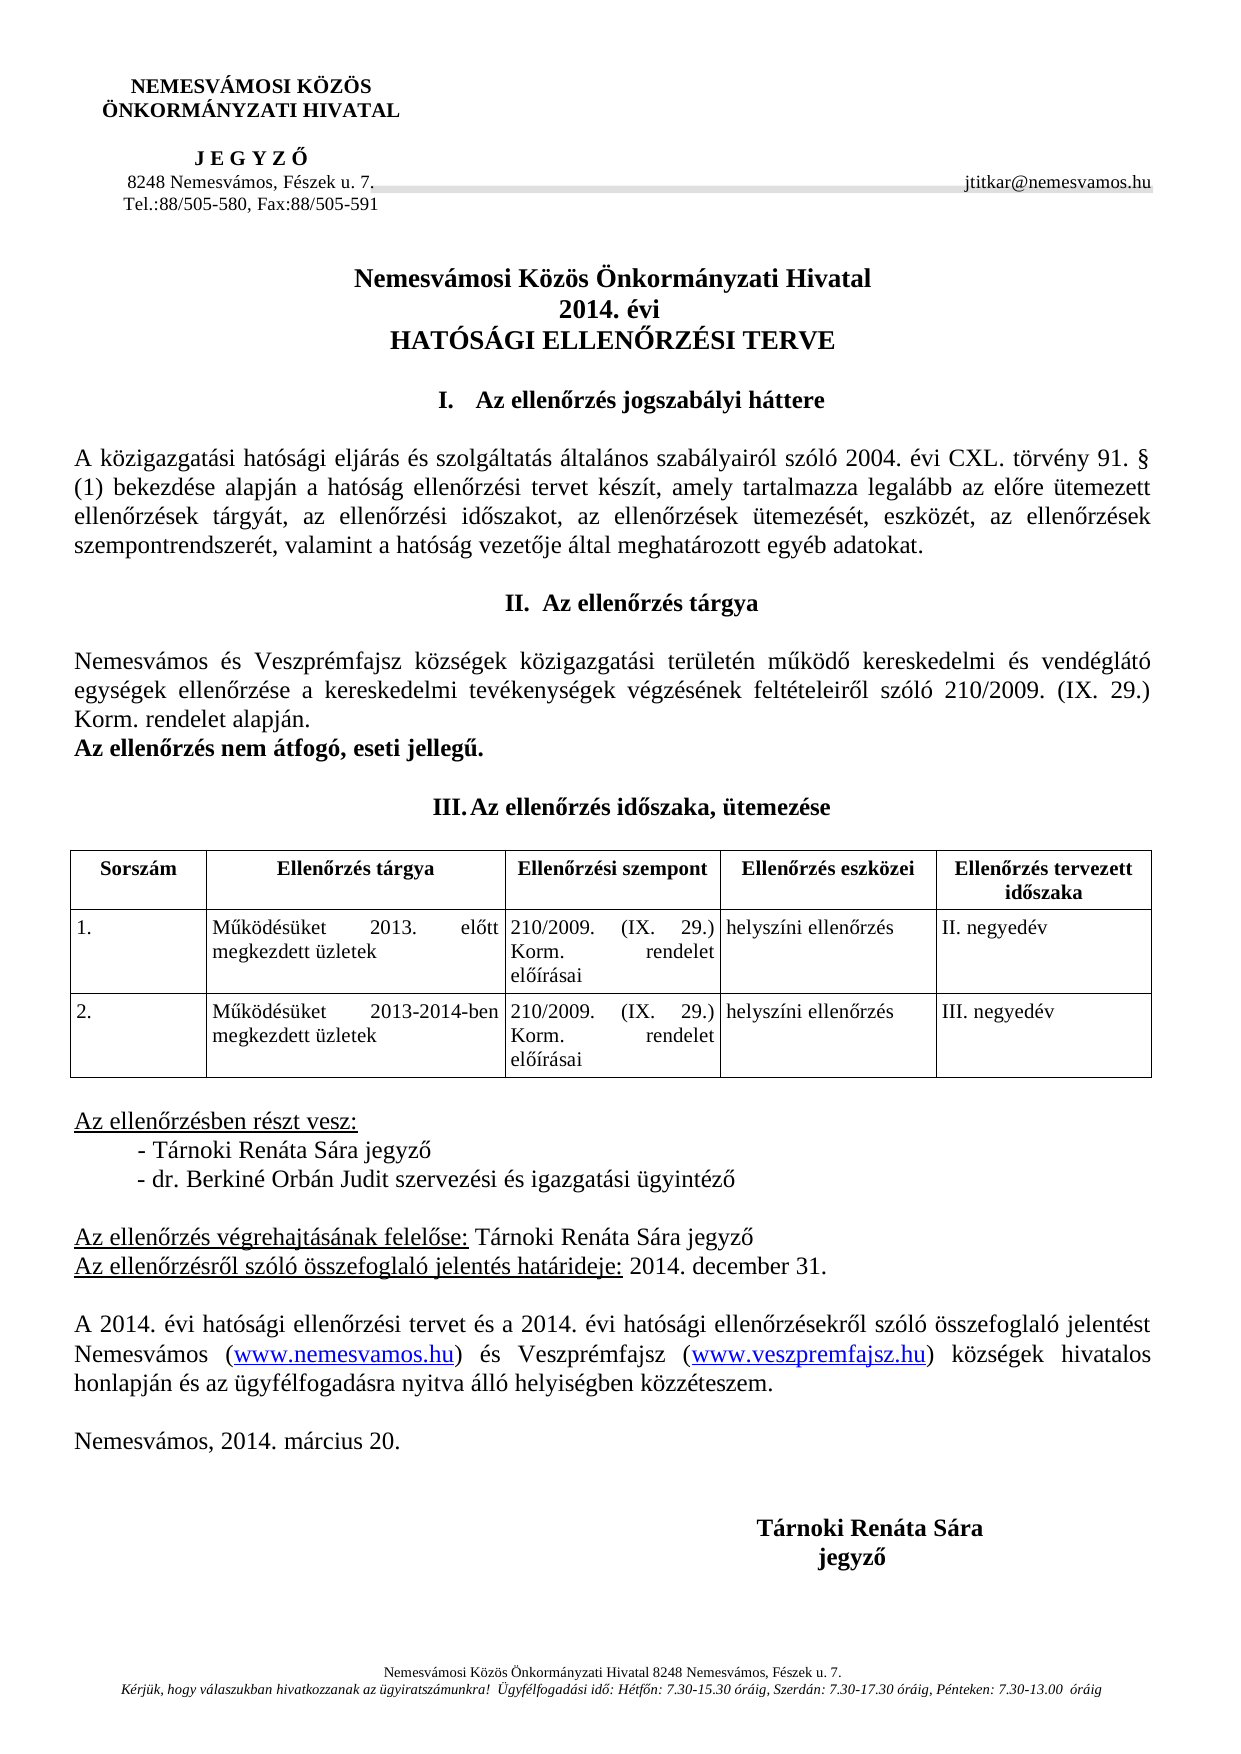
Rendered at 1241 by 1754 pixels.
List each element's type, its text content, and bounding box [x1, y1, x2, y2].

text Az ellenőrzésről szóló összefoglaló jelentés határideje: 2014. december 31. [74, 1251, 1151, 1280]
table_cell Működésüket 2013-2014-ben megkezdett üzletek [207, 994, 505, 1077]
table_cell 1. [71, 910, 206, 993]
table_cell II. negyedév [937, 910, 1151, 993]
table_cell helyszíni ellenőrzés [721, 910, 936, 993]
table_cell Működésüket 2013. előtt megkezdett üzletek [207, 910, 505, 993]
text Az ellenőrzés végrehajtásának felelőse: Tárnoki Renáta Sára jegyző [74, 1222, 1151, 1251]
text jegyző [74, 1542, 1151, 1571]
text 2014. évi [74, 293, 1151, 324]
list - dr. Berkiné Orbán Judit szervezési és igazgatási ügyintéző [80, 1164, 1151, 1193]
text A közigazgatási hatósági eljárás és szolgáltatás általános szabályairól szóló 2004. évi CXL. törvény 91. § (1) bekezdése alapján a hatóság ellenőrzési tervet készít, amely tartalmazza legalább az előre ütemezett ellenőrzések tárgyát, az ellenőrzési időszakot, az ellenőrzések ütemezését, eszközét, az ellenőrzések szempontrendszerét, valamint a hatóság vezetője által meghatározott egyéb adatokat. [74, 443, 1151, 559]
text Nemesvámos, 2014. március 20. [74, 1426, 1151, 1455]
list - Tárnoki Renáta Sára jegyző [74, 1135, 1151, 1164]
text Nemesvámosi Közös Önkormányzati Hivatal [74, 262, 1151, 293]
table_cell helyszíni ellenőrzés [721, 994, 936, 1077]
table_header Ellenőrzés tervezett időszaka [937, 851, 1151, 909]
table_cell 2. [71, 994, 206, 1077]
text HATÓSÁGI ELLENŐRZÉSI TERVE [74, 324, 1151, 356]
table_header Ellenőrzési szempont [506, 851, 720, 909]
text Az ellenőrzésben részt vesz: [74, 1106, 1151, 1135]
text Nemesvámos és Veszprémfajsz községek közigazgatási területén működő kereskedelmi és vendéglátó egységek ellenőrzése a kereskedelmi tevékenységek végzésének feltételeiről szóló 210/2009. (IX. 29.) Korm. rendelet alapján. [74, 646, 1151, 733]
text A 2014. évi hatósági ellenőrzési tervet és a 2014. évi hatósági ellenőrzésekről szóló összefoglaló jelentést Nemesvámos (www.nemesvamos.hu) és Veszprémfajsz (www.veszpremfajsz.hu) községek hivatalos honlapján és az ügyfélfogadásra nyitva álló helyiségben közzéteszem. [74, 1309, 1151, 1397]
table_cell III. negyedév [937, 994, 1151, 1077]
table_header Ellenőrzés tárgya [207, 851, 505, 909]
table_header Sorszám [71, 851, 206, 909]
table_cell 210/2009. (IX. 29.) Korm. rendelet előírásai [506, 994, 720, 1077]
list Az ellenőrzés időszaka, ütemezése [111, 791, 1151, 821]
list Az ellenőrzés tárgya [111, 588, 1151, 617]
text Tárnoki Renáta Sára [74, 1513, 1151, 1542]
text Az ellenőrzés nem átfogó, eseti jellegű. [74, 733, 1151, 762]
table_cell 210/2009. (IX. 29.) Korm. rendelet előírásai [506, 910, 720, 993]
table_header Ellenőrzés eszközei [721, 851, 936, 909]
list Az ellenőrzés jogszabályi háttere [111, 384, 1151, 414]
